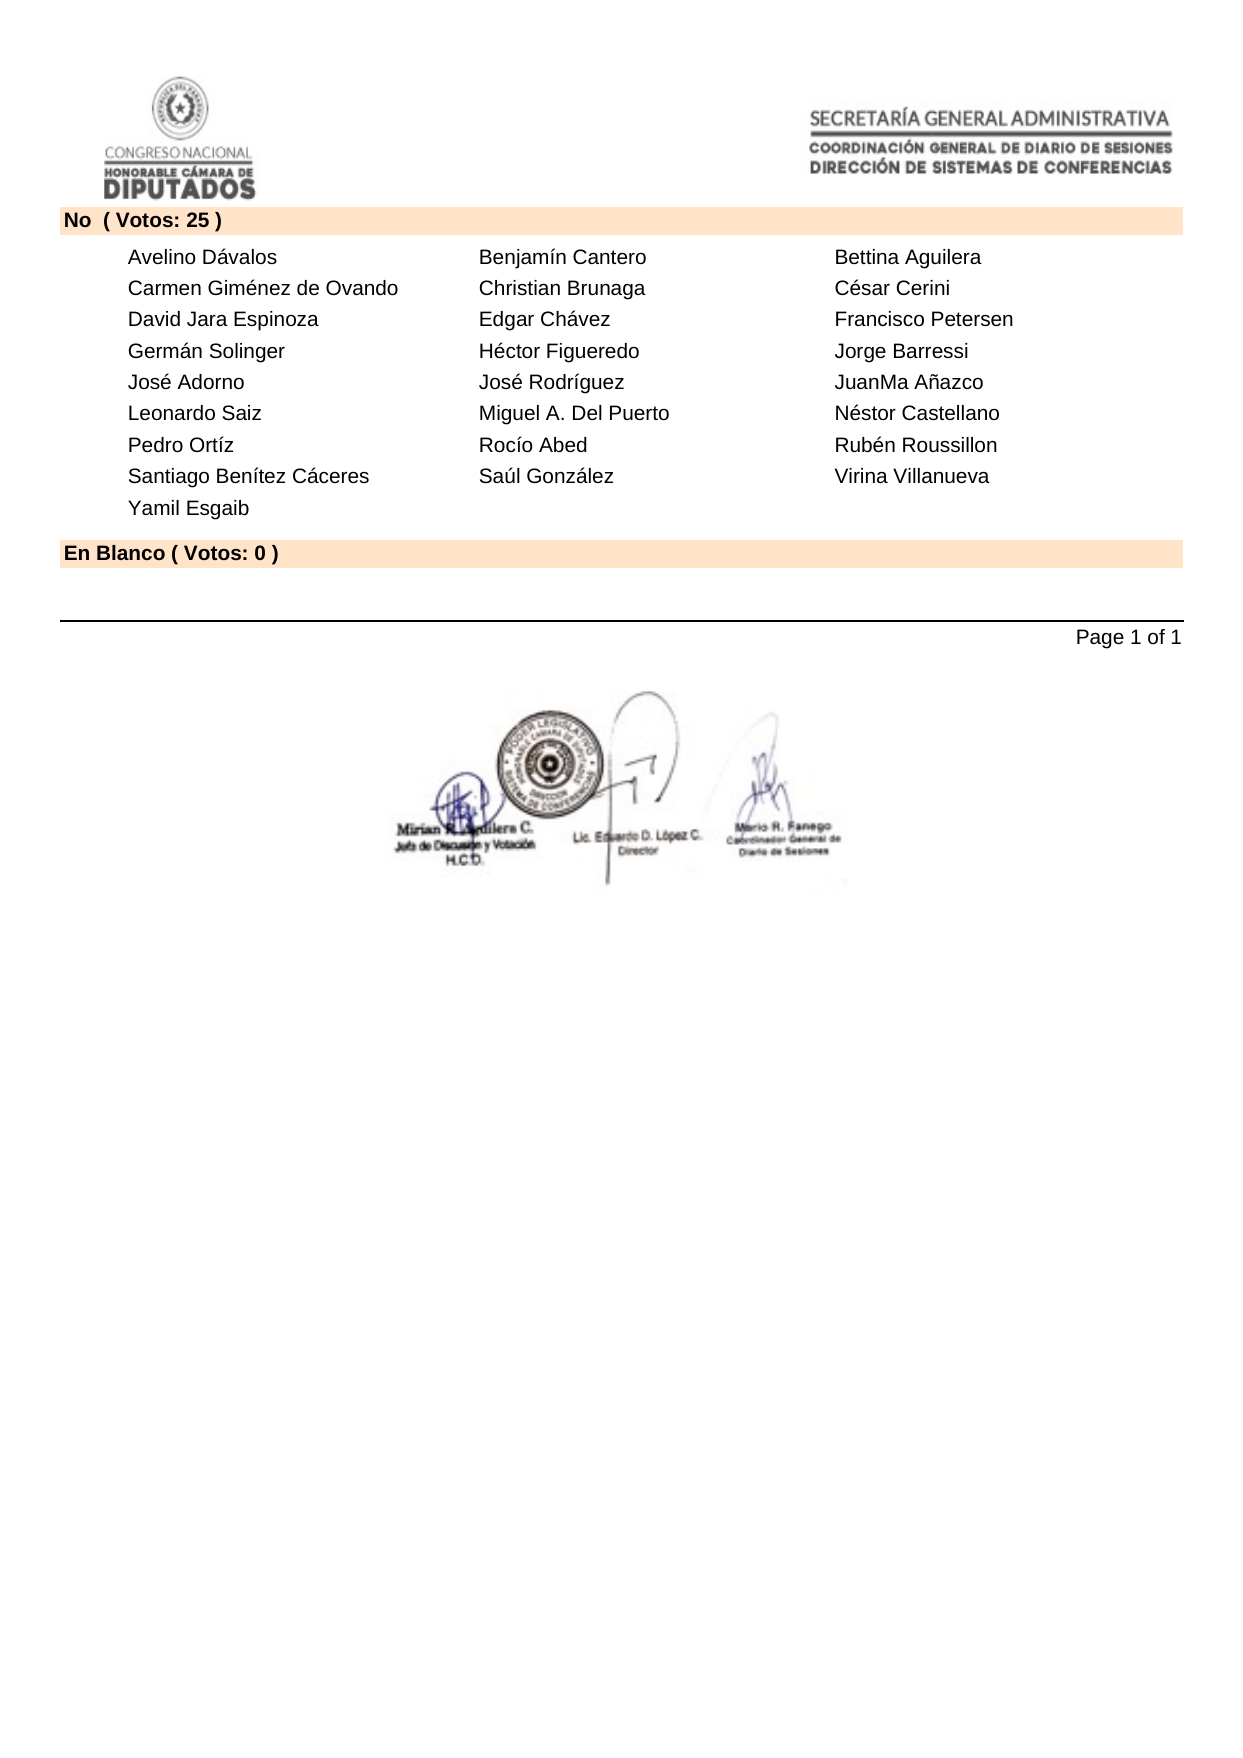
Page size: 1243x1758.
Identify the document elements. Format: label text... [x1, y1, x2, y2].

table_cell [1184, 338, 1189, 366]
table_cell Jorge Barressi [831, 338, 1168, 366]
table_cell [1184, 540, 1189, 568]
table_cell Avelino Dávalos [125, 243, 462, 272]
table_cell [1184, 494, 1189, 523]
table_cell Francisco Petersen [831, 306, 1168, 334]
table_cell Saúl González [476, 463, 815, 491]
table_cell [1184, 400, 1189, 429]
table_cell [1168, 591, 1183, 619]
table_cell [831, 491, 1168, 540]
table_cell [476, 491, 815, 540]
table_cell [1184, 523, 1189, 540]
table_cell David Jara Espinoza [125, 306, 462, 334]
table_cell Benjamín Cantero [476, 243, 815, 272]
table_cell Pedro Ortíz [125, 431, 462, 460]
table_cell [1184, 591, 1189, 619]
table_cell [1184, 568, 1189, 591]
table_cell Carmen Giménez de Ovando [125, 275, 462, 303]
table_cell [462, 243, 476, 540]
table_cell [1184, 235, 1189, 243]
table_cell [1184, 369, 1189, 397]
table_cell [60, 243, 124, 540]
table_cell Edgar Chávez [476, 306, 815, 334]
table_cell [462, 591, 476, 619]
table_cell Page 1 of 1 [827, 624, 1183, 658]
table_cell [1184, 624, 1189, 658]
table_cell En Blanco ( Votos: 0 ) [60, 540, 1183, 568]
table_cell Santiago Benítez Cáceres [125, 463, 462, 491]
table_cell Rubén Roussillon [831, 431, 1168, 460]
table_cell Miguel A. Del Puerto [476, 400, 815, 429]
table_cell [1184, 207, 1189, 235]
table_cell Virina Villanueva [831, 463, 1168, 491]
table_cell No ( Votos: 25 ) [60, 207, 1183, 235]
table_cell Germán Solinger [125, 338, 462, 366]
table_cell [1184, 463, 1189, 491]
table_cell [476, 591, 815, 619]
table_cell [1184, 431, 1189, 460]
table_cell Bettina Aguilera [831, 243, 1168, 272]
table_cell Christian Brunaga [476, 275, 815, 303]
table_cell [831, 591, 1168, 619]
table_cell César Cerini [831, 275, 1168, 303]
table_cell [60, 591, 124, 619]
table_cell Néstor Castellano [831, 400, 1168, 429]
table_cell [815, 591, 831, 619]
table_cell [1184, 306, 1189, 334]
table_cell [60, 235, 1183, 243]
table_cell JuanMa Añazco [831, 369, 1168, 397]
table_cell [1184, 275, 1189, 303]
table_cell Leonardo Saiz [125, 400, 462, 429]
table_cell José Rodríguez [476, 369, 815, 397]
table_cell Rocío Abed [476, 431, 815, 460]
table_cell [125, 523, 462, 540]
table_cell [60, 568, 1183, 591]
table_cell Yamil Esgaib [125, 494, 462, 523]
table_cell [60, 624, 827, 658]
table_cell Héctor Figueredo [476, 338, 815, 366]
table_cell [1184, 243, 1189, 272]
table_cell [125, 591, 462, 619]
table_cell José Adorno [125, 369, 462, 397]
table_cell [815, 243, 831, 540]
table_cell [1168, 243, 1183, 540]
